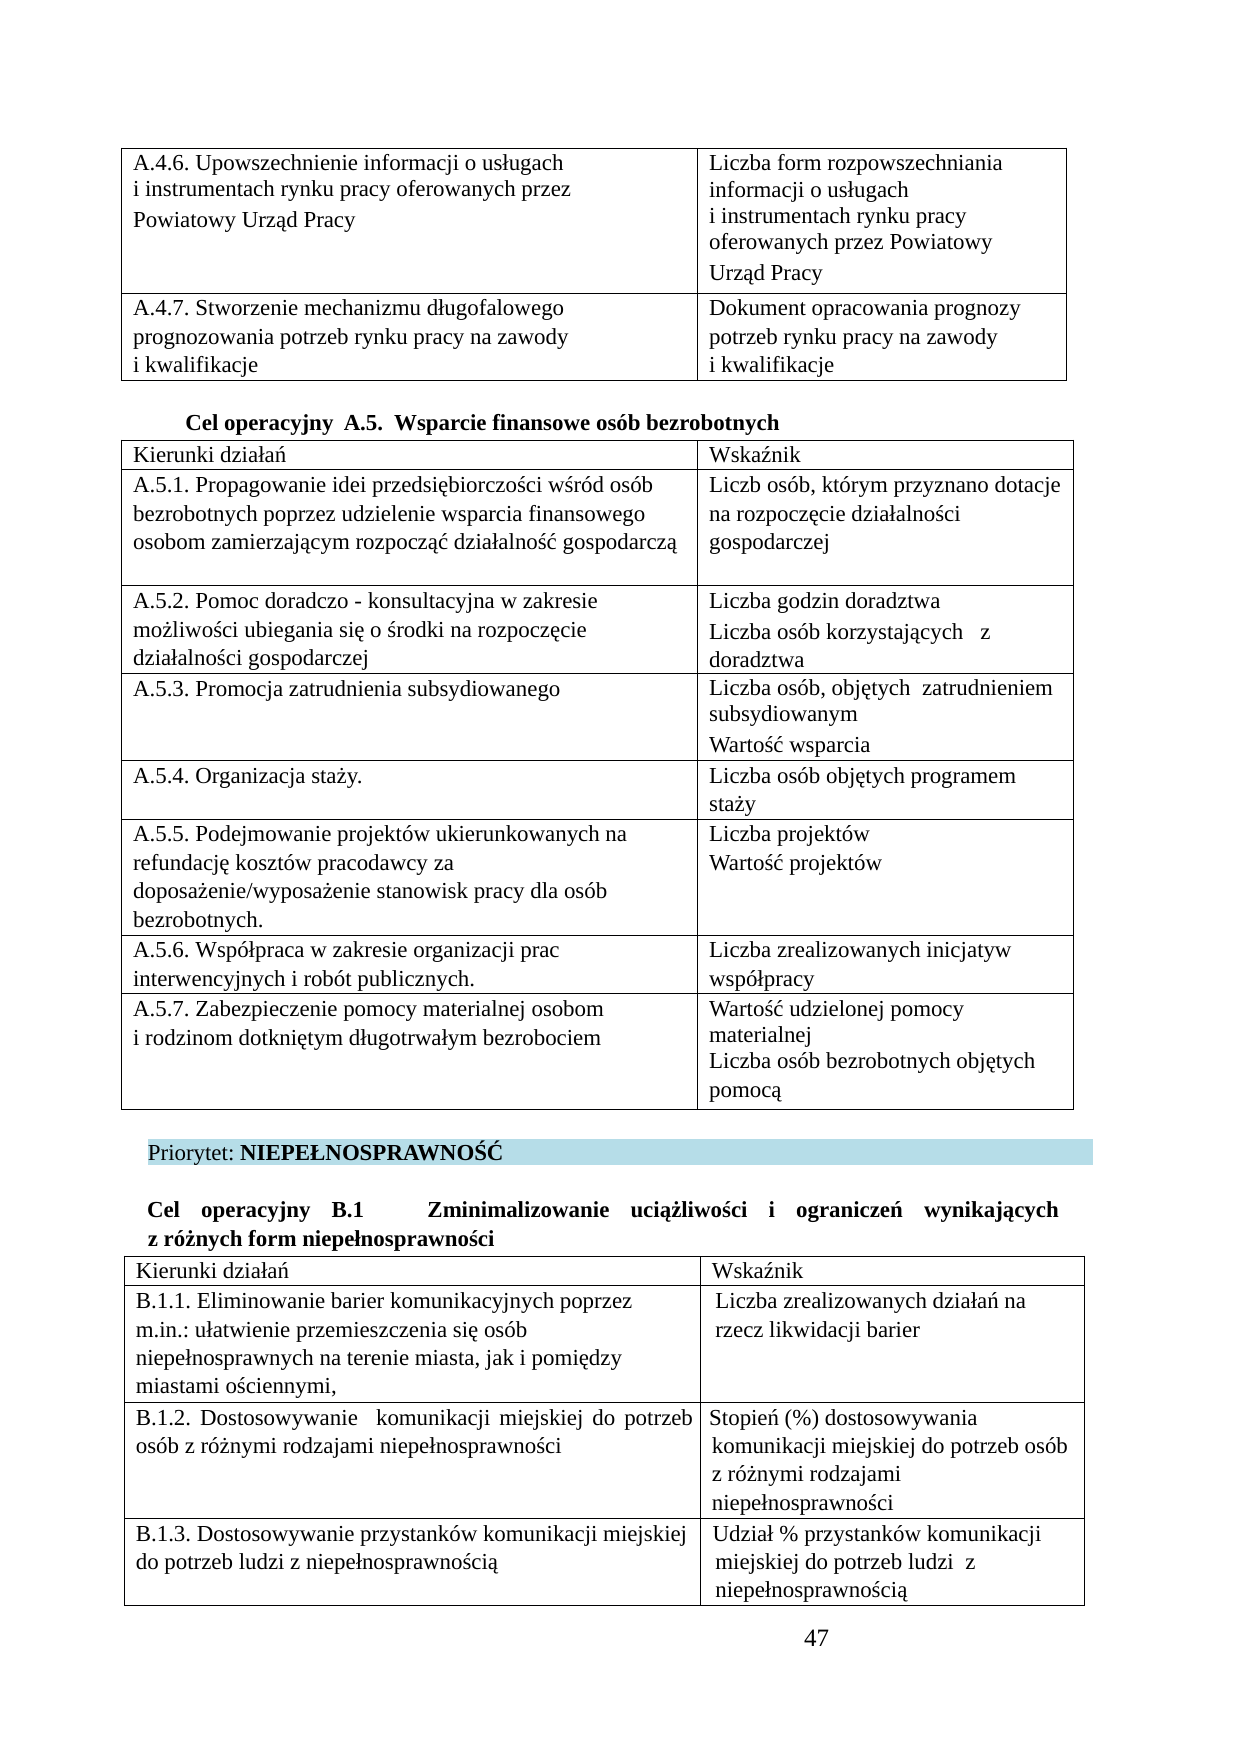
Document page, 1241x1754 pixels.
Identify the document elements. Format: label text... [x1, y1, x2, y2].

table_cell Liczba godzin doradztwa Liczba osób korzystających z doradztwa [698, 586, 1073, 673]
table_cell B.1.3. Dostosowywanie przystanków komunikacji miejskiej do potrzeb ludzi z niepełnosprawnością [125, 1519, 700, 1605]
table_cell A.5.4. Organizacja staży. [122, 761, 697, 819]
table_cell A.4.7. Stworzenie mechanizmu długofalowego prognozowania potrzeb rynku pracy na zawody i kwalifikacje [122, 294, 697, 380]
table_cell B.1.2. Dostosowywanie komunikacji miejskiej do potrzeb osób z różnymi rodzajami niepełnosprawności [125, 1403, 700, 1518]
table_cell Wartość udzielonej pomocy materialnej Liczba osób bezrobotnych objętych pomocą [698, 994, 1073, 1109]
table_cell A.5.5. Podejmowanie projektów ukierunkowanych na refundację kosztów pracodawcy za doposażenie/wyposażenie stanowisk pracy dla osób bezrobotnych. [122, 820, 697, 935]
table_header Wskaźnik [698, 441, 1073, 469]
table_cell Liczba projektów Wartość projektów [698, 820, 1073, 935]
table_cell A.4.6. Upowszechnienie informacji o usługach i instrumentach rynku pracy oferowanych przez Powiatowy Urząd Pracy [122, 149, 697, 293]
table_cell A.5.2. Pomoc doradczo - konsultacyjna w zakresie możliwości ubiegania się o środki na rozpoczęcie działalności gospodarczej [122, 586, 697, 673]
table_header Kierunki działań [125, 1257, 700, 1285]
table_cell A.5.7. Zabezpieczenie pomocy materialnej osobom i rodzinom dotkniętym długotrwałym bezrobociem [122, 994, 697, 1109]
table_header Kierunki działań [122, 441, 697, 469]
table_cell B.1.1. Eliminowanie barier komunikacyjnych poprzez m.in.: ułatwienie przemieszczenia się osób niepełnosprawnych na terenie miasta, jak i pomiędzy miastami ościennymi, [125, 1286, 700, 1402]
table_cell Udział % przystanków komunikacji miejskiej do potrzeb ludzi z niepełnosprawnością [701, 1519, 1084, 1605]
table_cell Stopień (%) dostosowywania komunikacji miejskiej do potrzeb osób z różnymi rodzajami niepełnosprawności [701, 1403, 1084, 1518]
table_cell Liczba zrealizowanych działań na rzecz likwidacji barier [701, 1286, 1084, 1402]
table_cell Dokument opracowania prognozy potrzeb rynku pracy na zawody i kwalifikacje [698, 294, 1066, 380]
text Priorytet: NIEPEŁNOSPRAWNOŚĆ [148, 1139, 1093, 1165]
subtitle Cel operacyjny A.5. Wsparcie finansowe osób bezrobotnych [185, 409, 1081, 436]
table_cell A.5.6. Współpraca w zakresie organizacji prac interwencyjnych i robót publicznych. [122, 936, 697, 993]
table_header Wskaźnik [701, 1257, 1084, 1285]
table_cell A.5.3. Promocja zatrudnienia subsydiowanego [122, 674, 697, 760]
table_cell Liczba zrealizowanych inicjatyw współpracy [698, 936, 1073, 993]
table_cell A.5.1. Propagowanie idei przedsiębiorczości wśród osób bezrobotnych poprzez udzielenie wsparcia finansowego osobom zamierzającym rozpocząć działalność gospodarczą [122, 470, 697, 585]
table_cell Liczba osób objętych programem staży [698, 761, 1073, 819]
table_cell Liczba osób, objętych zatrudnieniem subsydiowanym Wartość wsparcia [698, 674, 1073, 760]
subtitle Cel operacyjny B.1 Zminimalizowanie uciążliwości i ograniczeń wynikających z różnych form niepełnosprawności [147, 1196, 1081, 1252]
table_cell Liczb osób, którym przyznano dotacje na rozpoczęcie działalności gospodarczej [698, 470, 1073, 585]
table_cell Liczba form rozpowszechniania informacji o usługach i instrumentach rynku pracy oferowanych przez Powiatowy Urząd Pracy [698, 149, 1066, 293]
